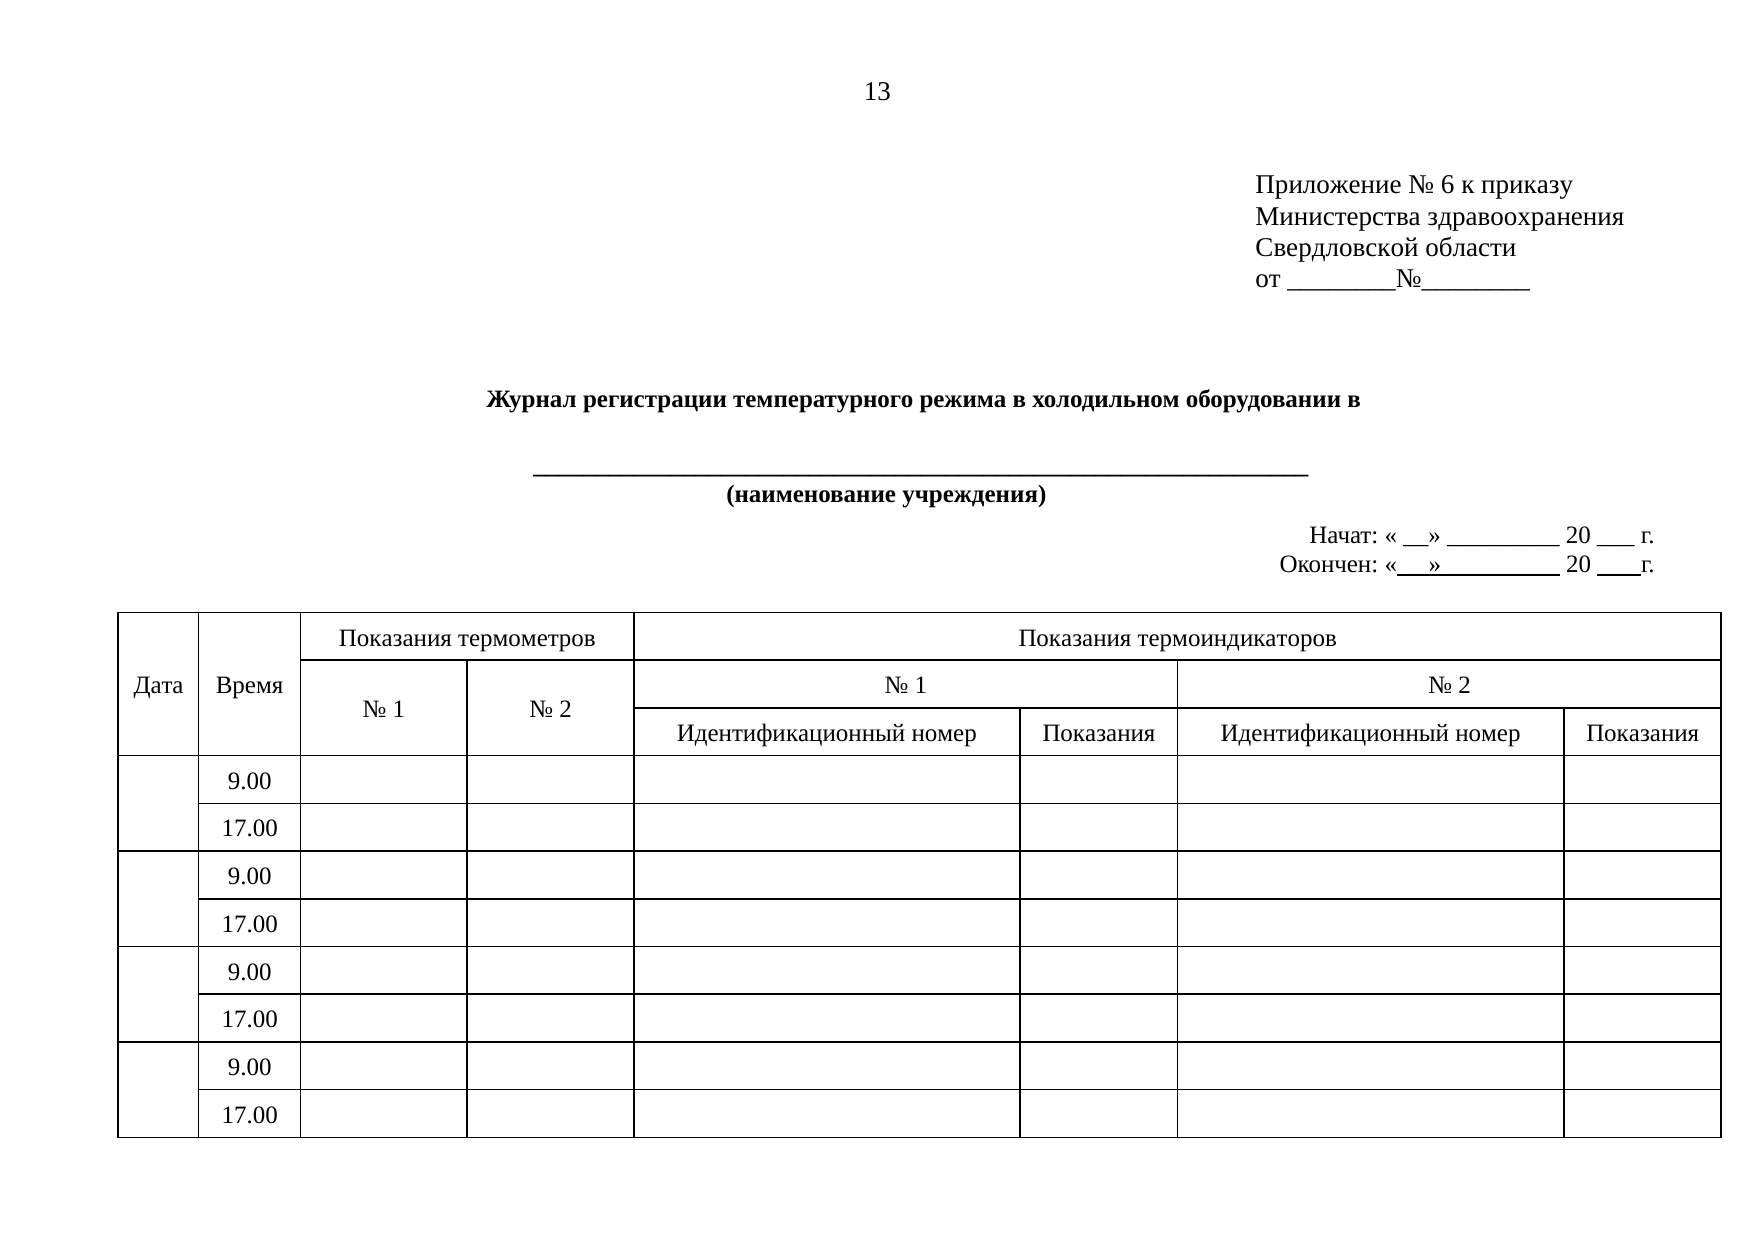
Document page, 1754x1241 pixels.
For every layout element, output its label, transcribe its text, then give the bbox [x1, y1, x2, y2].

table_cell [1178, 947, 1563, 993]
table_cell Показания [1021, 709, 1177, 755]
table_cell [1178, 1090, 1563, 1136]
table_cell № 2 [468, 661, 633, 755]
table_cell [1565, 947, 1720, 993]
table_cell № 1 [635, 661, 1177, 707]
table_cell [1021, 1090, 1177, 1136]
table_cell [635, 1043, 1019, 1089]
table_cell [1021, 804, 1177, 850]
table_header Журнал регистрации температурного режима в холодильном оборудовании в ______________________________________________________________ (наименование учреждения) [117, 293, 1655, 521]
table_cell [635, 852, 1019, 898]
table_cell [1178, 852, 1563, 898]
table_cell [635, 900, 1019, 946]
table_cell 9.00 [199, 756, 300, 802]
table_cell [301, 1090, 466, 1136]
table_cell 17.00 [199, 1090, 300, 1136]
table_cell [1021, 995, 1177, 1041]
table_cell [1565, 1043, 1720, 1089]
table_cell [1021, 947, 1177, 993]
table_cell [1178, 1043, 1563, 1089]
table_cell 9.00 [199, 1043, 300, 1089]
table_cell [468, 1043, 633, 1089]
table_cell [468, 947, 633, 993]
table_cell [119, 756, 198, 850]
table_cell Идентификационный номер [635, 709, 1019, 755]
table_cell [635, 995, 1019, 1041]
table_cell [1565, 995, 1720, 1041]
table_cell 17.00 [199, 900, 300, 946]
table_header Показания термоиндикаторов [635, 613, 1720, 659]
table_cell [468, 804, 633, 850]
table_cell 17.00 [199, 995, 300, 1041]
table_cell Идентификационный номер [1178, 709, 1563, 755]
table_cell [301, 1043, 466, 1089]
table_cell [468, 1090, 633, 1136]
table_cell [635, 1090, 1019, 1136]
table_cell [468, 852, 633, 898]
table_header Время [199, 613, 300, 755]
table_cell [468, 756, 633, 802]
table_cell [1021, 900, 1177, 946]
table_cell 9.00 [199, 852, 300, 898]
table_cell [1565, 756, 1720, 802]
table_cell Начат: « __» _________ 20 ___ г. Окончен: « __» _________ 20 ___ г. [117, 521, 1655, 578]
table_cell [1021, 756, 1177, 802]
table_cell № 1 [301, 661, 466, 755]
text Приложение № 6 к приказу [118, 168, 1636, 199]
text от ________№________ [118, 262, 1636, 293]
table_cell [468, 995, 633, 1041]
table_header Дата [119, 613, 198, 755]
table_header Показания термометров [301, 613, 633, 659]
table_cell [1565, 900, 1720, 946]
table_cell [119, 947, 198, 1041]
table_cell [1178, 804, 1563, 850]
table_cell [1021, 1043, 1177, 1089]
table_cell [119, 852, 198, 946]
table_cell [1178, 756, 1563, 802]
table_cell [301, 995, 466, 1041]
table_cell [1178, 900, 1563, 946]
table_cell [635, 756, 1019, 802]
table_cell [468, 900, 633, 946]
text Министерства здравоохранения [118, 199, 1636, 231]
table_cell [1178, 995, 1563, 1041]
table_cell [1565, 852, 1720, 898]
table_cell Показания [1565, 709, 1720, 755]
table_cell [301, 756, 466, 802]
table_cell [301, 804, 466, 850]
table_cell [635, 947, 1019, 993]
table_cell 17.00 [199, 804, 300, 850]
table_cell 9.00 [199, 947, 300, 993]
text Свердловской области [118, 231, 1636, 262]
table_cell [1565, 804, 1720, 850]
table_cell [635, 804, 1019, 850]
table_cell [301, 900, 466, 946]
table_cell [1021, 852, 1177, 898]
table_cell [301, 947, 466, 993]
table_cell [119, 1043, 198, 1136]
table_cell [1565, 1090, 1720, 1136]
table_cell № 2 [1178, 661, 1720, 707]
table_cell [301, 852, 466, 898]
